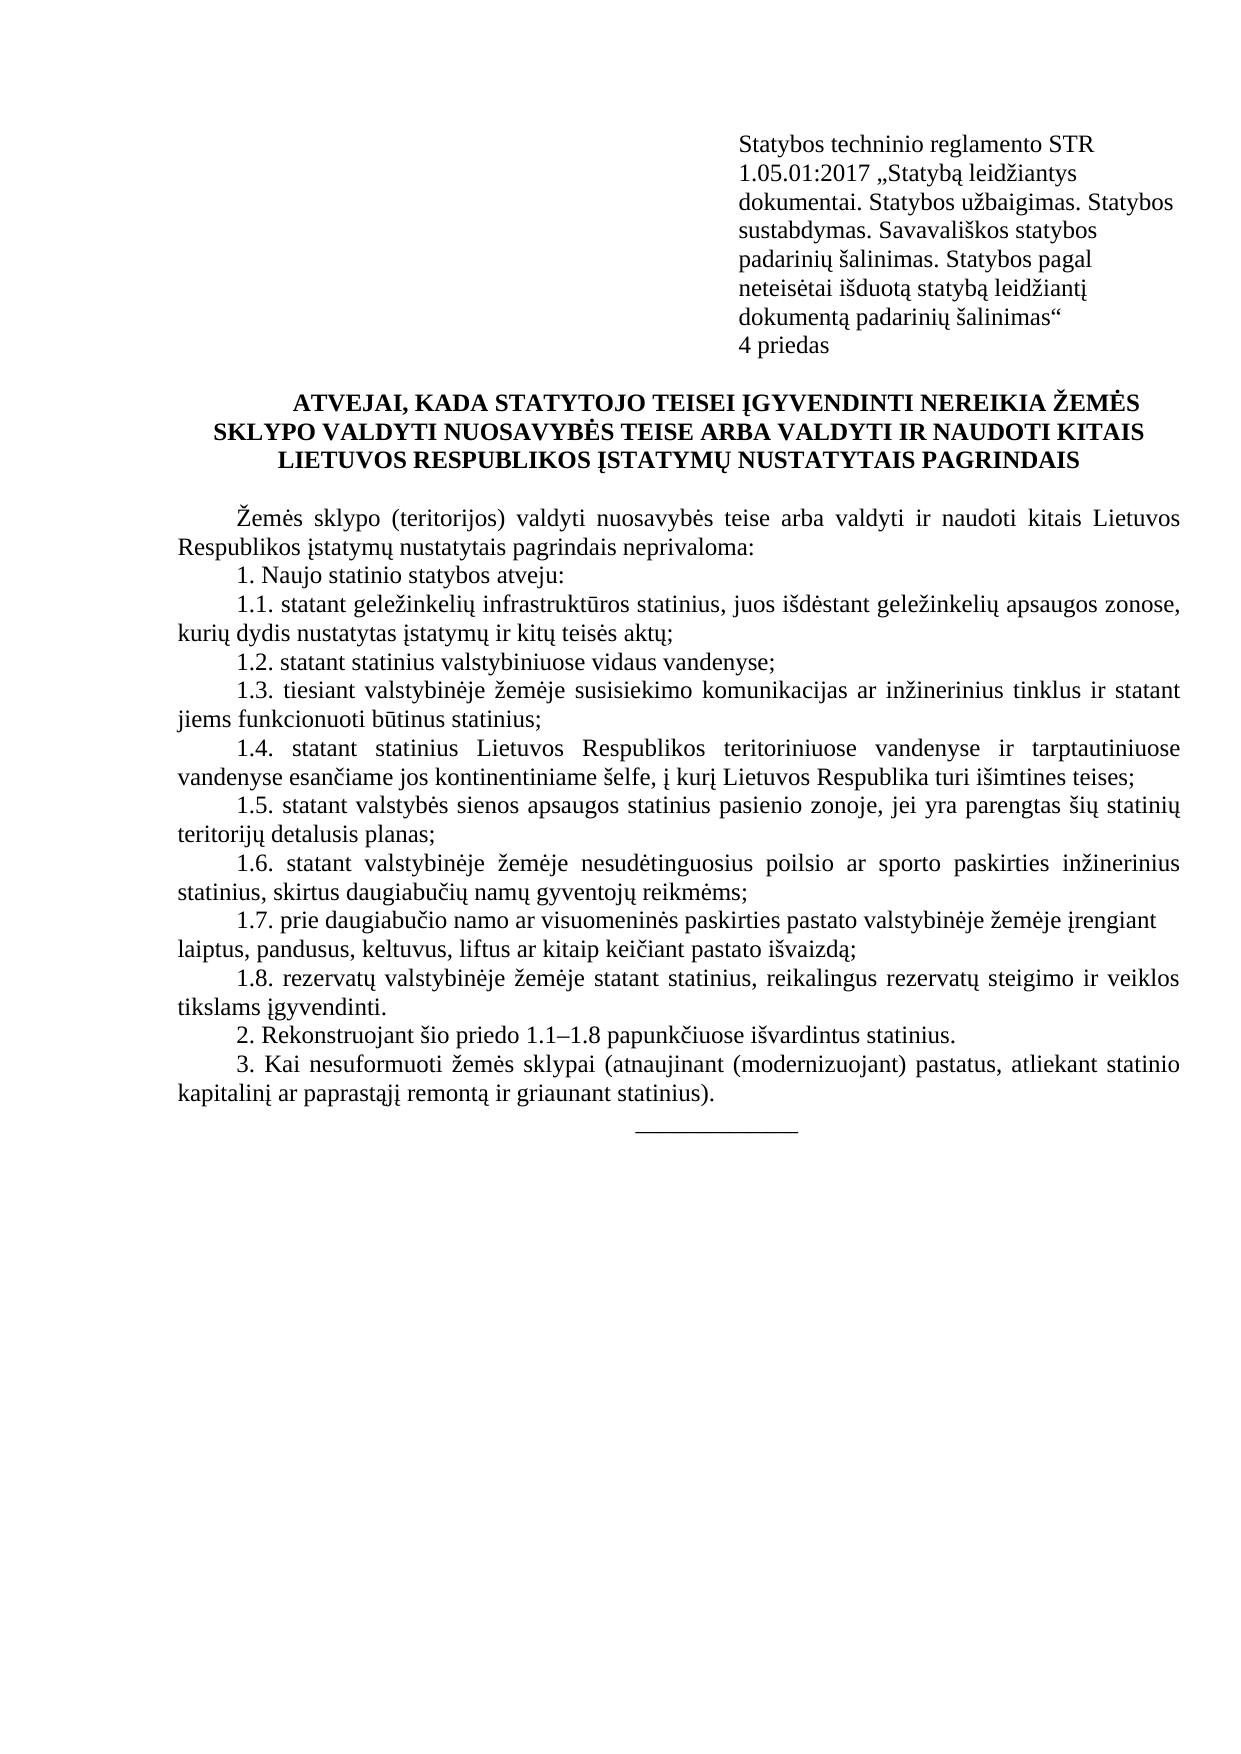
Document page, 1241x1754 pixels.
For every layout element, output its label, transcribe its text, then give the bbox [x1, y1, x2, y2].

text 2. Rekonstruojant šio priedo 1.1–1.8 papunkčiuose išvardintus statinius. [177, 1021, 1181, 1049]
text 1.8. rezervatų valstybinėje žemėje statant statinius, reikalingus rezervatų steigimo ir veiklos tikslams įgyvendinti. [177, 963, 1181, 1021]
text 1.5. statant valstybės sienos apsaugos statinius pasienio zonoje, jei yra parengtas šių statinių teritorijų detalusis planas; [177, 791, 1181, 848]
text 1.3. tiesiant valstybinėje žemėje susisiekimo komunikacijas ar inžinerinius tinklus ir statant jiems funkcionuoti būtinus statinius; [177, 676, 1181, 733]
text _____________ [177, 1107, 1181, 1136]
text 1.7. prie daugiabučio namo ar visuomeninės paskirties pastato valstybinėje žemėje įrengiant laiptus, pandusus, keltuvus, liftus ar kitaip keičiant pastato išvaizdą; [177, 906, 1181, 963]
text 1.1. statant geležinkelių infrastruktūros statinius, juos išdėstant geležinkelių apsaugos zonose, kurių dydis nustatytas įstatymų ir kitų teisės aktų; [177, 589, 1181, 647]
text 1. Naujo statinio statybos atveju: [177, 561, 1181, 589]
text 1.6. statant valstybinėje žemėje nesudėtinguosius poilsio ar sporto paskirties inžinerinius statinius, skirtus daugiabučių namų gyventojų reikmėms; [177, 848, 1181, 906]
text 1.2. statant statinius valstybiniuose vidaus vandenyse; [177, 647, 1181, 676]
text Žemės sklypo (teritorijos) valdyti nuosavybės teise arba valdyti ir naudoti kitais Lietuvos Respublikos įstatymų nustatytais pagrindais neprivaloma: [177, 503, 1181, 561]
text ATVEJAI, KADA STATYTOJO TEISEI ĮGYVENDINTI NEREIKIA ŽEMĖS SKLYPO VALDYTI NUOSAVYBĖS TEISE ARBA VALDYTI IR NAUDOTI KITAIS LIETUVOS RESPUBLIKOS ĮSTATYMŲ NUSTATYTAIS PAGRINDAIS [177, 388, 1181, 474]
text Statybos techninio reglamento STR 1.05.01:2017 „Statybą leidžiantys dokumentai. Statybos užbaigimas. Statybos sustabdymas. Savavališkos statybos padarinių šalinimas. Statybos pagal neteisėtai išduotą statybą leidžiantį dokumentą padarinių šalinimas“ [738, 129, 1181, 331]
text 3. Kai nesuformuoti žemės sklypai (atnaujinant (modernizuojant) pastatus, atliekant statinio kapitalinį ar paprastąjį remontą ir griaunant statinius). [177, 1049, 1181, 1107]
text 1.4. statant statinius Lietuvos Respublikos teritoriniuose vandenyse ir tarptautiniuose vandenyse esančiame jos kontinentiniame šelfe, į kurį Lietuvos Respublika turi išimtines teises; [177, 733, 1181, 791]
text 4 priedas [738, 331, 1181, 359]
